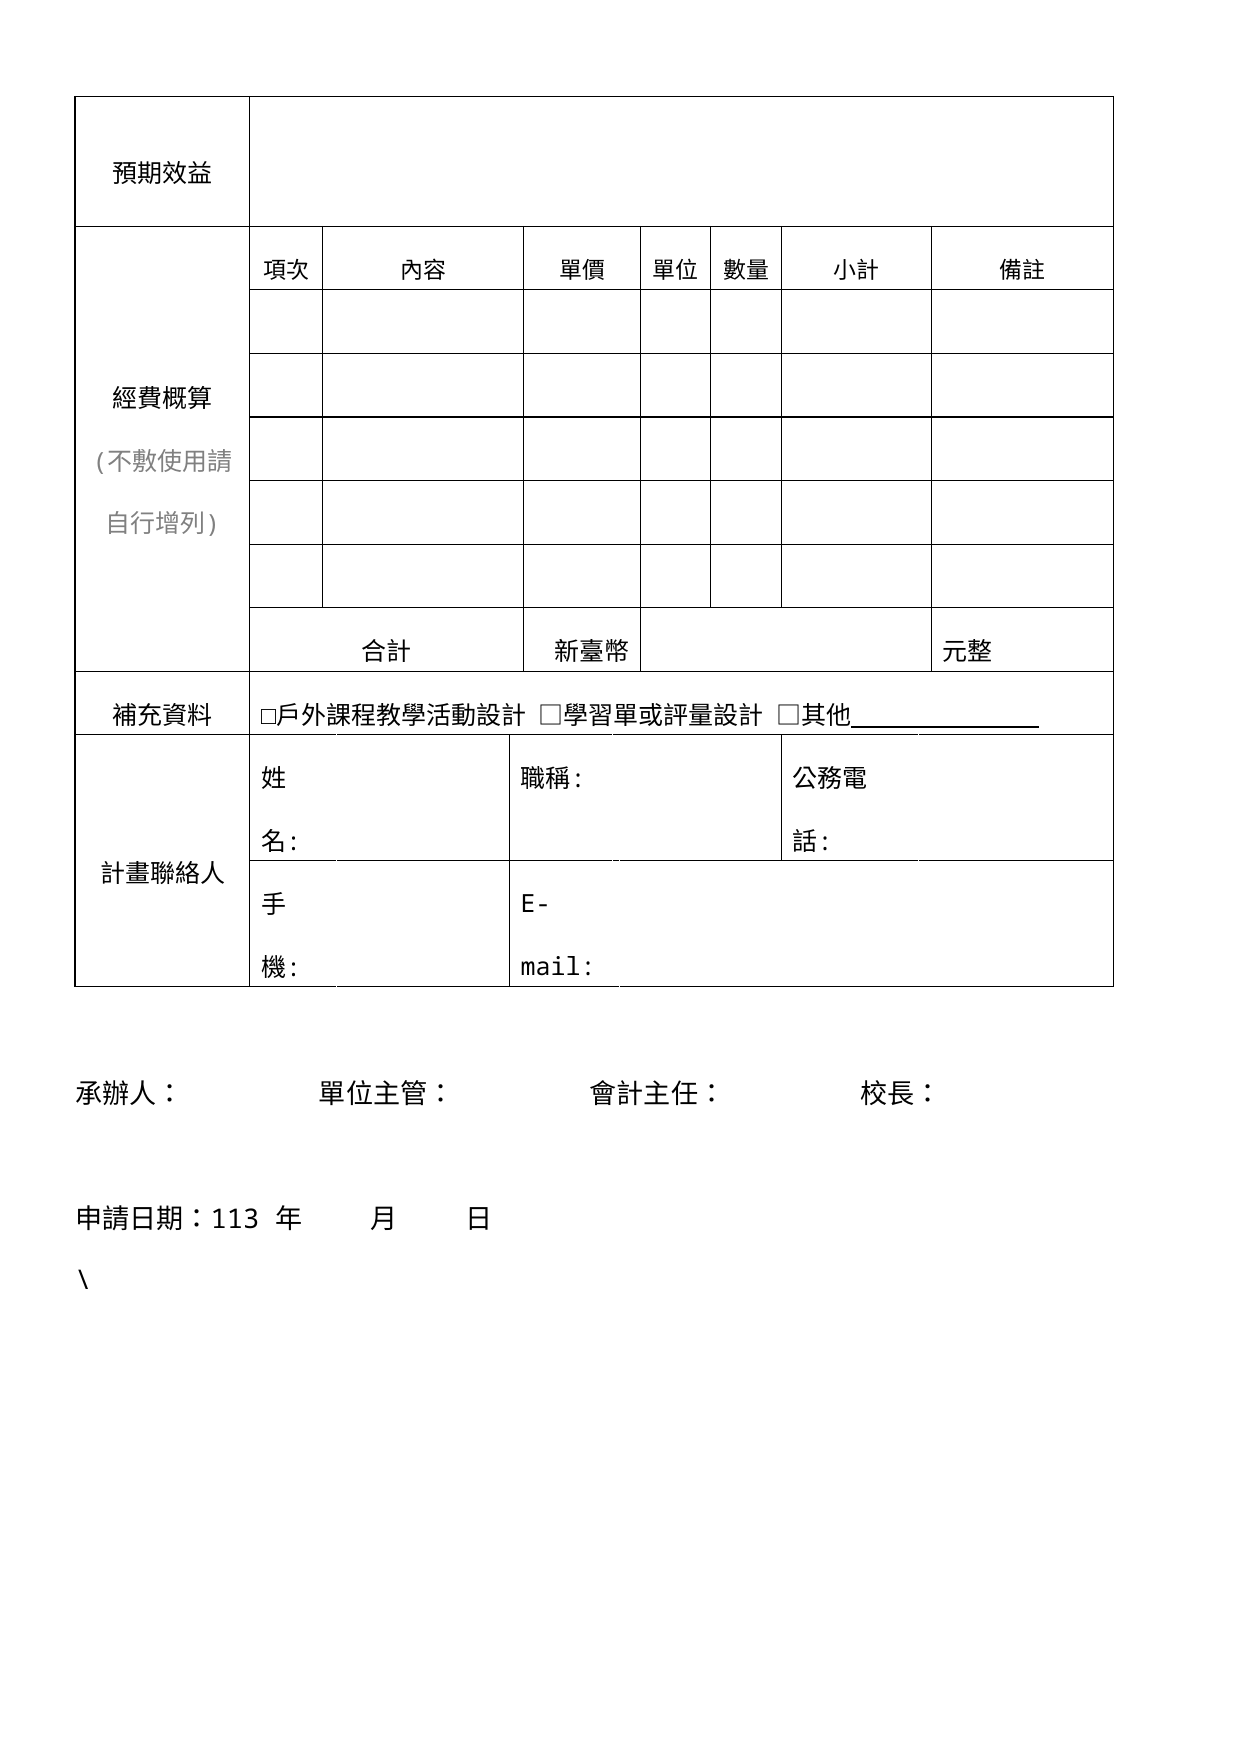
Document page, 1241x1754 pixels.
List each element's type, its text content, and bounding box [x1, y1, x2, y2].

table_cell 補充資料 [76, 672, 249, 734]
table_cell [524, 290, 640, 353]
table_cell [711, 290, 781, 353]
table_cell [919, 735, 1113, 860]
table_cell [932, 545, 1113, 607]
table_cell [711, 418, 781, 480]
table_cell [782, 545, 931, 607]
table_cell □戶外課程教學活動設計 □學習單或評量設計 □其他 [250, 672, 1113, 734]
table_cell [711, 354, 781, 416]
table_cell [323, 545, 523, 607]
table_cell [323, 481, 523, 543]
table_cell 單位 [641, 227, 710, 289]
text 申請日期：113 年 月 日 [75, 1175, 1165, 1237]
table_cell [932, 481, 1113, 543]
table_cell 數量 [711, 227, 781, 289]
table_cell 計畫聯絡人 [76, 735, 249, 986]
table_cell [250, 97, 1113, 226]
table_cell [337, 861, 509, 986]
table_cell 內容 [323, 227, 523, 289]
subtitle 承辦人： 單位主管： 會計主任： 校長： [75, 1050, 1165, 1112]
table_cell [641, 290, 710, 353]
table_cell 新臺幣 [524, 608, 640, 671]
table_cell [250, 545, 322, 607]
table_cell 單價 [524, 227, 640, 289]
text \ [75, 1237, 1165, 1300]
table_cell [250, 354, 322, 416]
table_cell 元整 [932, 608, 1113, 671]
table_cell [782, 354, 931, 416]
table_cell [323, 290, 523, 353]
table_cell 職稱: [510, 735, 612, 860]
table_cell [641, 418, 710, 480]
table_cell [782, 290, 931, 353]
table_cell 預期效益 [76, 97, 249, 226]
table_cell 項次 [250, 227, 322, 289]
table_cell [782, 418, 931, 480]
table_cell 姓名: [250, 735, 336, 860]
table_cell [323, 418, 523, 480]
table_cell [323, 354, 523, 416]
table_cell [524, 354, 640, 416]
table_cell [932, 354, 1113, 416]
table_cell 小計 [782, 227, 931, 289]
table_cell [641, 354, 710, 416]
table_cell [613, 735, 781, 860]
table_cell [524, 481, 640, 543]
table_cell [782, 481, 931, 543]
table_cell [250, 418, 322, 480]
table_cell 合計 [250, 608, 523, 671]
table_cell 公務電話: [782, 735, 918, 860]
table_cell [641, 481, 710, 543]
table_cell [932, 418, 1113, 480]
table_cell [524, 545, 640, 607]
table_cell [641, 608, 931, 671]
table_cell [711, 481, 781, 543]
table_cell [932, 290, 1113, 353]
table_cell [711, 545, 781, 607]
table_cell 手機: [250, 861, 336, 986]
table_cell [250, 290, 322, 353]
table_cell [250, 481, 322, 543]
table_cell [620, 861, 1113, 986]
table_cell 經費概算 (不敷使用請自行增列) [76, 227, 249, 671]
table_cell [524, 418, 640, 480]
table_cell [641, 545, 710, 607]
table_cell 備註 [932, 227, 1113, 289]
table_cell E-mail: [510, 861, 619, 986]
table_cell [337, 735, 509, 860]
